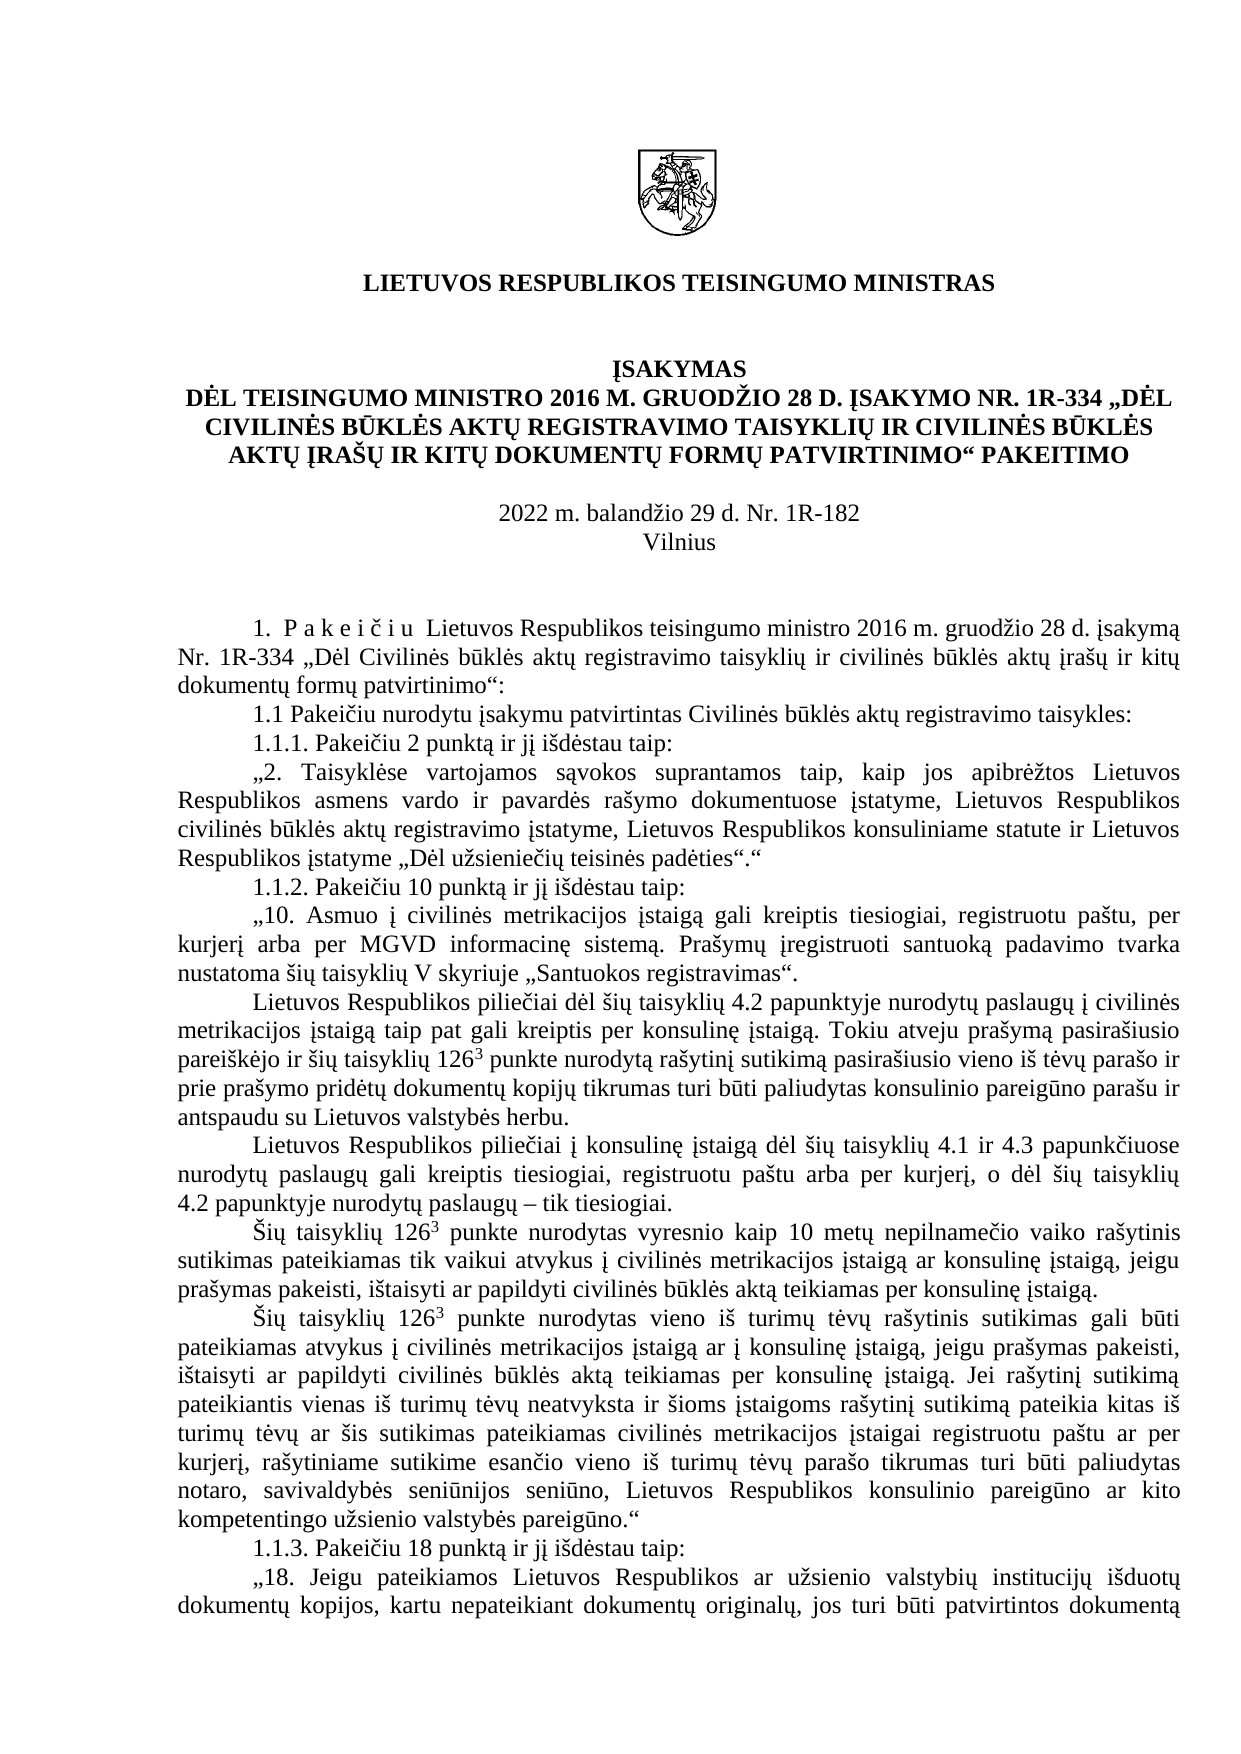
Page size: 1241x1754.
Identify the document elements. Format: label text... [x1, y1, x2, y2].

text „2. Taisyklėse vartojamos sąvokos suprantamos taip, kaip jos apibrėžtos Lietuvos Respublikos asmens vardo ir pavardės rašymo dokumentuose įstatyme, Lietuvos Respublikos civilinės būklės aktų registravimo įstatyme, Lietuvos Respublikos konsuliniame statute ir Lietuvos Respublikos įstatyme „Dėl užsieniečių teisinės padėties“.“ [177, 757, 1181, 872]
text „18. Jeigu pateikiamos Lietuvos Respublikos ar užsienio valstybių institucijų išduotų dokumentų kopijos, kartu nepateikiant dokumentų originalų, jos turi būti patvirtintos dokumentą [177, 1562, 1181, 1619]
text Šių taisyklių 1263 punkte nurodytas vyresnio kaip 10 metų nepilnamečio vaiko rašytinis sutikimas pateikiamas tik vaikui atvykus į civilinės metrikacijos įstaigą ar konsulinę įstaigą, jeigu prašymas pakeisti, ištaisyti ar papildyti civilinės būklės aktą teikiamas per konsulinę įstaigą. [177, 1217, 1181, 1303]
text 1.1.1. Pakeičiu 2 punktą ir jį išdėstau taip: [177, 728, 1181, 757]
text Lietuvos Respublikos piliečiai į konsulinę įstaigą dėl šių taisyklių 4.1 ir 4.3 papunkčiuose nurodytų paslaugų gali kreiptis tiesiogiai, registruotu paštu arba per kurjerį, o dėl šių taisyklių 4.2 papunktyje nurodytų paslaugų – tik tiesiogiai. [177, 1130, 1181, 1217]
text 1. Pakeičiu Lietuvos Respublikos teisingumo ministro 2016 m. gruodžio 28 d. įsakymą Nr. 1R-334 „Dėl Civilinės būklės aktų registravimo taisyklių ir civilinės būklės aktų įrašų ir kitų dokumentų formų patvirtinimo“: [177, 613, 1181, 699]
text 1.1 Pakeičiu nurodytu įsakymu patvirtintas Civilinės būklės aktų registravimo taisykles: [177, 699, 1181, 728]
text Lietuvos Respublikos piliečiai dėl šių taisyklių 4.2 papunktyje nurodytų paslaugų į civilinės metrikacijos įstaigą taip pat gali kreiptis per konsulinę įstaigą. Tokiu atveju prašymą pasirašiusio pareiškėjo ir šių taisyklių 1263 punkte nurodytą rašytinį sutikimą pasirašiusio vieno iš tėvų parašo ir prie prašymo pridėtų dokumentų kopijų tikrumas turi būti paliudytas konsulinio pareigūno parašu ir antspaudu su Lietuvos valstybės herbu. [177, 987, 1181, 1130]
text „10. Asmuo į civilinės metrikacijos įstaigą gali kreiptis tiesiogiai, registruotu paštu, per kurjerį arba per MGVD informacinę sistemą. Prašymų įregistruoti santuoką padavimo tvarka nustatoma šių taisyklių V skyriuje „Santuokos registravimas“. [177, 900, 1181, 987]
text 1.1.2. Pakeičiu 10 punktą ir jį išdėstau taip: [177, 872, 1181, 900]
text Šių taisyklių 1263 punkte nurodytas vieno iš turimų tėvų rašytinis sutikimas gali būti pateikiamas atvykus į civilinės metrikacijos įstaigą ar į konsulinę įstaigą, jeigu prašymas pakeisti, ištaisyti ar papildyti civilinės būklės aktą teikiamas per konsulinę įstaigą. Jei rašytinį sutikimą pateikiantis vienas iš turimų tėvų neatvyksta ir šioms įstaigoms rašytinį sutikimą pateikia kitas iš turimų tėvų ar šis sutikimas pateikiamas civilinės metrikacijos įstaigai registruotu paštu ar per kurjerį, rašytiniame sutikime esančio vieno iš turimų tėvų parašo tikrumas turi būti paliudytas notaro, savivaldybės seniūnijos seniūno, Lietuvos Respublikos konsulinio pareigūno ar kito kompetentingo užsienio valstybės pareigūno.“ [177, 1303, 1181, 1533]
text 2022 m. balandžio 29 d. Nr. 1R-182 [177, 498, 1181, 527]
text LIETUVOS RESPUBLIKOS TEISINGUMO MINISTRAS [177, 268, 1181, 297]
text Vilnius [177, 527, 1181, 555]
text DĖL TEISINGUMO MINISTRO 2016 M. GRUODŽIO 28 D. ĮSAKYMO NR. 1R-334 „DĖL CIVILINĖS BŪKLĖS AKTŲ REGISTRAVIMO TAISYKLIŲ IR CIVILINĖS BŪKLĖS AKTŲ ĮRAŠŲ IR KITŲ DOKUMENTŲ FORMŲ PATVIRTINIMO“ PAKEITIMO [177, 383, 1181, 469]
text ĮSAKYMAS [177, 354, 1181, 383]
text 1.1.3. Pakeičiu 18 punktą ir jį išdėstau taip: [177, 1533, 1181, 1562]
